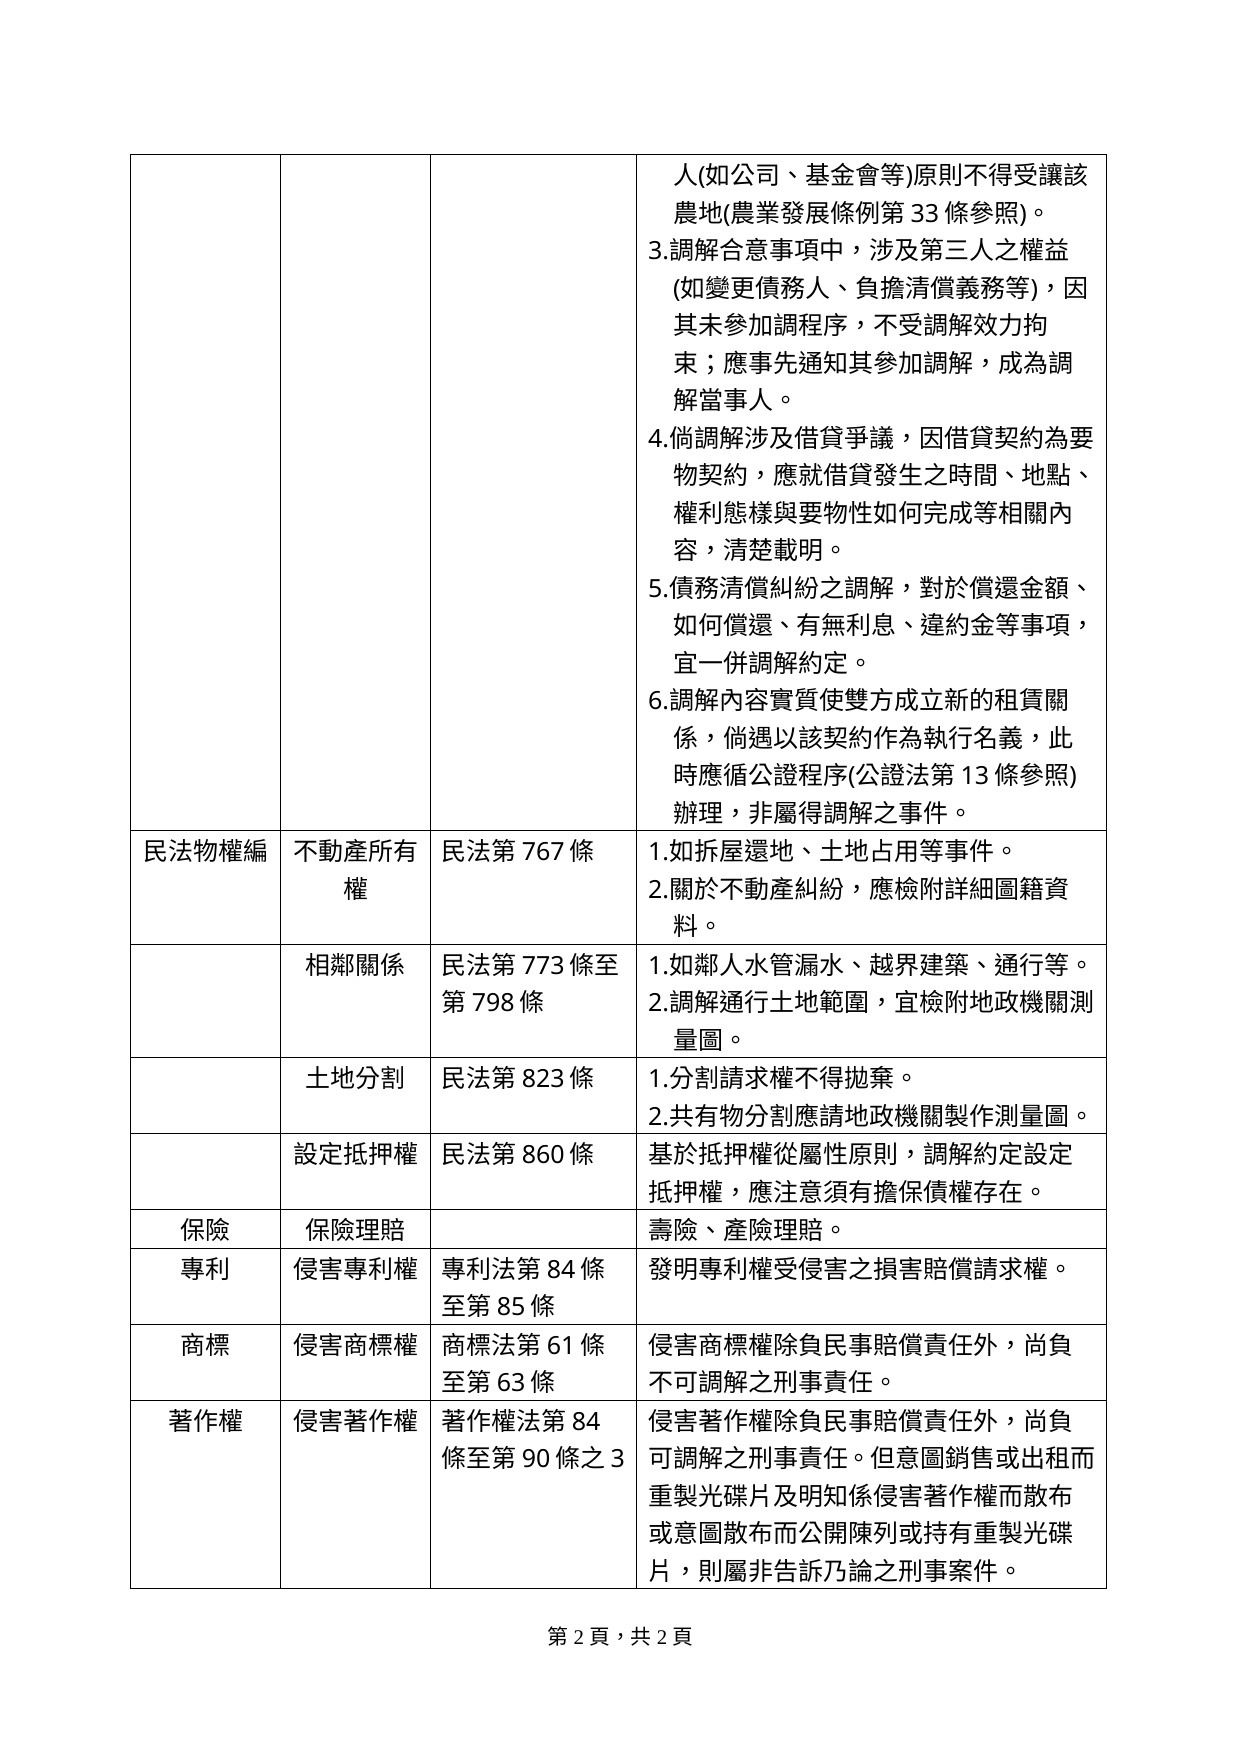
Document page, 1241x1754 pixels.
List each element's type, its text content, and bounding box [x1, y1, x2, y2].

table_cell [131, 155, 280, 830]
table_cell [281, 155, 430, 830]
table_cell 設定抵押權 [281, 1134, 430, 1209]
table_cell 侵害商標權 [281, 1325, 430, 1400]
table_cell 1.如拆屋還地、土地占用等事件。 2.關於不動產糾紛，應檢附詳細圖籍資料。 [637, 831, 1106, 943]
table_cell 保險 [131, 1210, 280, 1248]
table_cell [131, 1058, 280, 1133]
table_cell 人(如公司、基金會等)原則不得受讓該農地(農業發展條例第33條參照)。 3.調解合意事項中，涉及第三人之權益(如變更債務人、負擔清償義務等)，因其未參加調程序，不受調解效力拘束；應事先通知其參加調解，成為調解當事人。 4.倘調解涉及借貸爭議，因借貸契約為要物契約，應就借貸發生之時間、地點、權利態樣與要物性如何完成等相關內容，清楚載明。 5.債務清償糾紛之調解，對於償還金額、如何償還、有無利息、違約金等事項，宜一併調解約定。 6.調解內容實質使雙方成立新的租賃關係，倘遇以該契約作為執行名義，此時應循公證程序(公證法第13條參照)辦理，非屬得調解之事件。 [637, 155, 1106, 830]
table_cell 不動產所有權 [281, 831, 430, 943]
table_cell 基於抵押權從屬性原則，調解約定設定抵押權，應注意須有擔保債權存在。 [637, 1134, 1106, 1209]
table_cell 侵害著作權除負民事賠償責任外，尚負可調解之刑事責任。但意圖銷售或出租而重製光碟片及明知係侵害著作權而散布或意圖散布而公開陳列或持有重製光碟片，則屬非告訴乃論之刑事案件。 [637, 1401, 1106, 1588]
table_cell 民法物權編 [131, 831, 280, 943]
table_cell 著作權法第84條至第90條之3 [431, 1401, 636, 1588]
table_cell 商標法第61條至第63條 [431, 1325, 636, 1400]
table_cell 商標 [131, 1325, 280, 1400]
table_cell 民法第767條 [431, 831, 636, 943]
table_cell 1.如鄰人水管漏水、越界建築、通行等。 2.調解通行土地範圍，宜檢附地政機關測量圖。 [637, 945, 1106, 1057]
table_cell [131, 1134, 280, 1209]
table_cell 1.分割請求權不得拋棄。 2.共有物分割應請地政機關製作測量圖。 [637, 1058, 1106, 1133]
table_cell [131, 945, 280, 1057]
table_cell 專利法第84條至第85條 [431, 1249, 636, 1324]
table_cell 專利 [131, 1249, 280, 1324]
table_cell 壽險、產險理賠。 [637, 1210, 1106, 1248]
table_cell 保險理賠 [281, 1210, 430, 1248]
table_cell 著作權 [131, 1401, 280, 1588]
table_cell 侵害著作權 [281, 1401, 430, 1588]
table_cell 民法第860條 [431, 1134, 636, 1209]
table_cell [431, 1210, 636, 1248]
table_cell 土地分割 [281, 1058, 430, 1133]
table_cell 發明專利權受侵害之損害賠償請求權。 [637, 1249, 1106, 1324]
table_cell 侵害商標權除負民事賠償責任外，尚負不可調解之刑事責任。 [637, 1325, 1106, 1400]
table_cell 相鄰關係 [281, 945, 430, 1057]
table_cell 民法第773條至第798條 [431, 945, 636, 1057]
table_cell 民法第823條 [431, 1058, 636, 1133]
table_cell [431, 155, 636, 830]
table_cell 侵害專利權 [281, 1249, 430, 1324]
